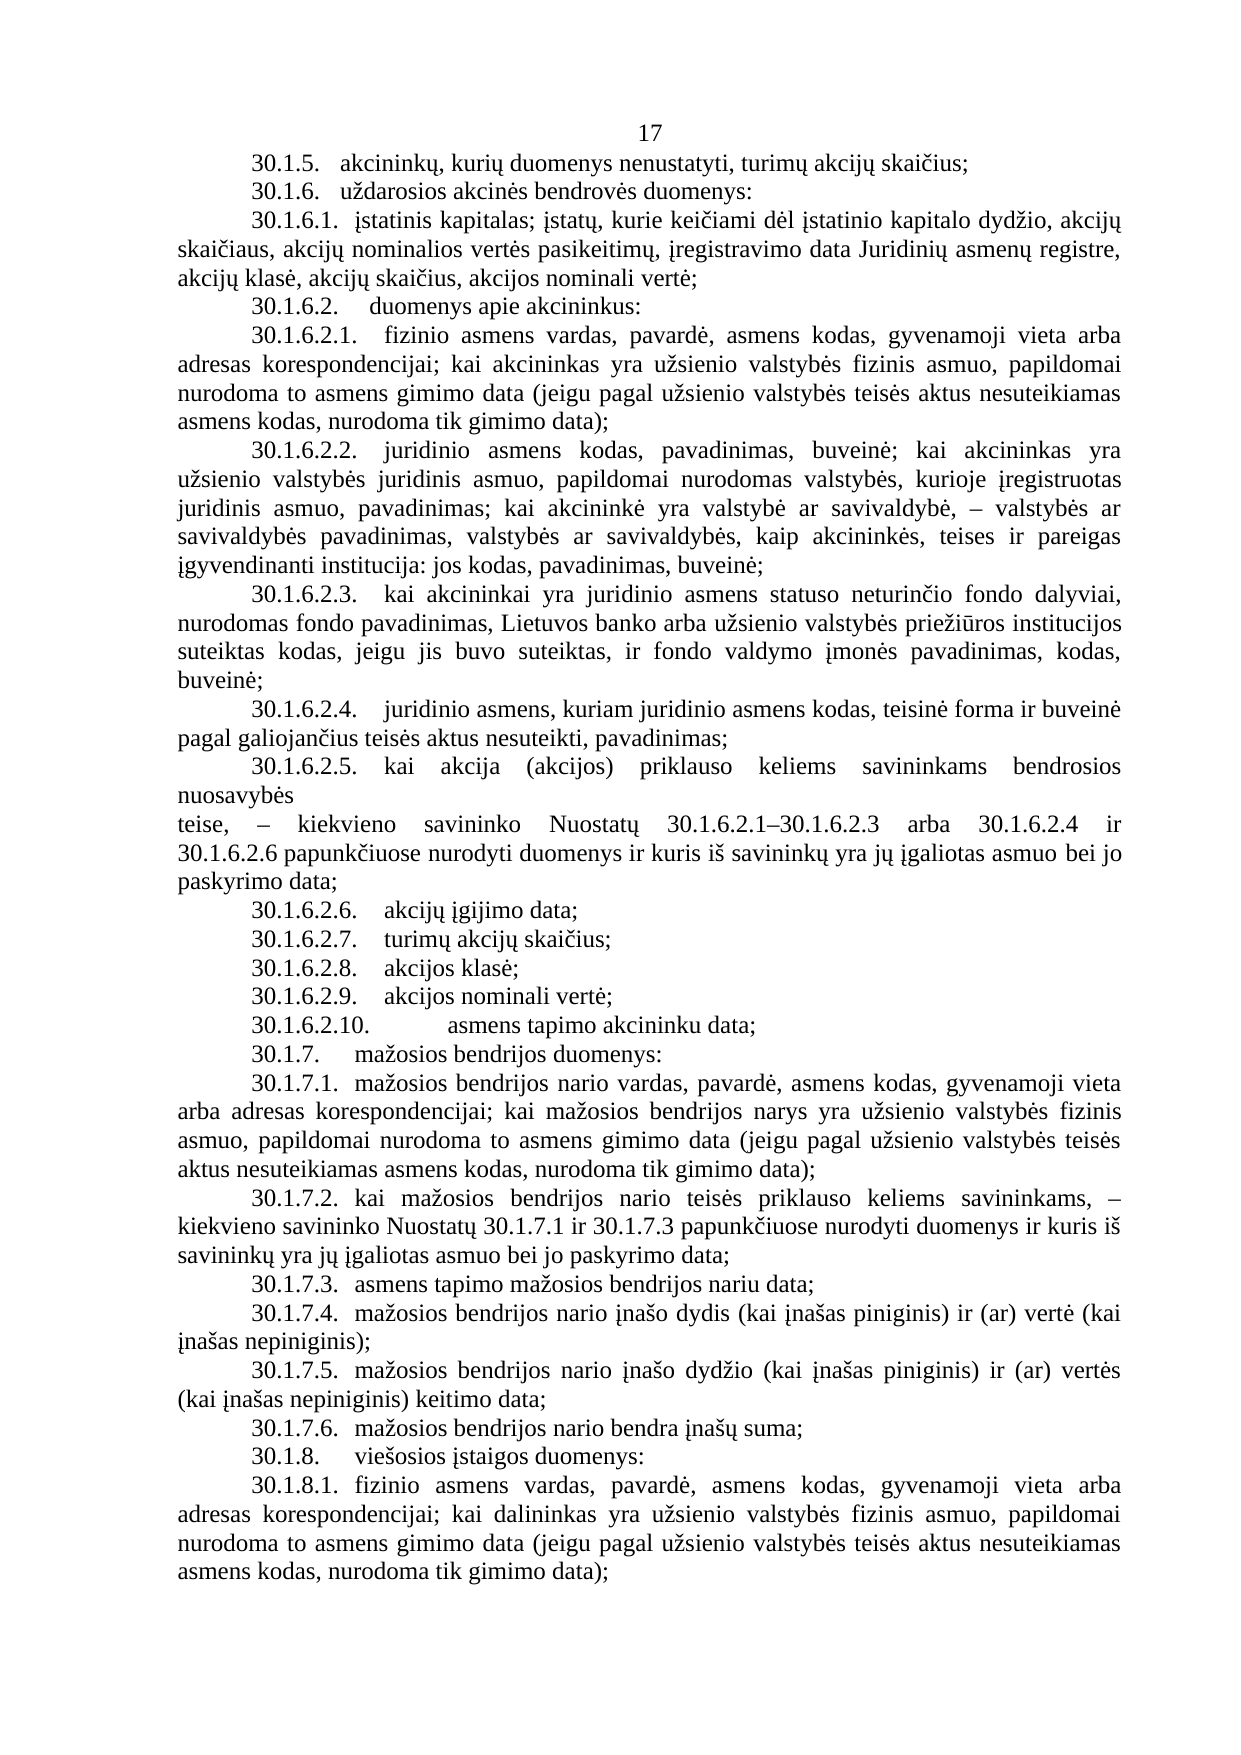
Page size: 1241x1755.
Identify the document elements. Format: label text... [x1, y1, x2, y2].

text 30.1.6.2.1. fizinio asmens vardas, pavardė, asmens kodas, gyvenamoji vieta arba adresas korespondencijai; kai akcininkas yra užsienio valstybės fizinis asmuo, papildomai nurodoma to asmens gimimo data (jeigu pagal užsienio valstybės teisės aktus nesuteikiamas asmens kodas, nurodoma tik gimimo data); [177, 320, 1122, 435]
text 30.1.7.4. mažosios bendrijos nario įnašo dydis (kai įnašas piniginis) ir (ar) vertė (kai įnašas nepiniginis); [177, 1298, 1122, 1355]
text 30.1.6.2.6. akcijų įgijimo data; [177, 895, 1122, 924]
text 30.1.8.1. fizinio asmens vardas, pavardė, asmens kodas, gyvenamoji vieta arba adresas korespondencijai; kai dalininkas yra užsienio valstybės fizinis asmuo, papildomai nurodoma to asmens gimimo data (jeigu pagal užsienio valstybės teisės aktus nesuteikiamas asmens kodas, nurodoma tik gimimo data); [177, 1470, 1122, 1585]
text 30.1.6.2.3. kai akcininkai yra juridinio asmens statuso neturinčio fondo dalyviai, nurodomas fondo pavadinimas, Lietuvos banko arba užsienio valstybės priežiūros institucijos suteiktas kodas, jeigu jis buvo suteiktas, ir fondo valdymo įmonės pavadinimas, kodas, buveinė; [177, 579, 1122, 694]
text 30.1.6.2.9. akcijos nominali vertė; [177, 981, 1122, 1010]
text 30.1.8. viešosios įstaigos duomenys: [177, 1441, 1122, 1470]
text 30.1.7.3. asmens tapimo mažosios bendrijos nariu data; [177, 1269, 1122, 1298]
text 30.1.6.2.4. juridinio asmens, kuriam juridinio asmens kodas, teisinė forma ir buveinė pagal galiojančius teisės aktus nesuteikti, pavadinimas; [177, 694, 1122, 751]
text 30.1.7. mažosios bendrijos duomenys: [177, 1039, 1122, 1068]
text 30.1.6.2.10. asmens tapimo akcininku data; [177, 1010, 1122, 1039]
text 30.1.6.2.2. juridinio asmens kodas, pavadinimas, buveinė; kai akcininkas yra užsienio valstybės juridinis asmuo, papildomai nurodomas valstybės, kurioje įregistruotas juridinis asmuo, pavadinimas; kai akcininkė yra valstybė ar savivaldybė, – valstybės ar savivaldybės pavadinimas, valstybės ar savivaldybės, kaip akcininkės, teises ir pareigas įgyvendinanti institucija: jos kodas, pavadinimas, buveinė; [177, 435, 1122, 579]
text 30.1.6.1. įstatinis kapitalas; įstatų, kurie keičiami dėl įstatinio kapitalo dydžio, akcijų skaičiaus, akcijų nominalios vertės pasikeitimų, įregistravimo data Juridinių asmenų registre, akcijų klasė, akcijų skaičius, akcijos nominali vertė; [177, 205, 1122, 291]
text 30.1.6.2.8. akcijos klasė; [177, 953, 1122, 981]
text 30.1.6.2. duomenys apie akcininkus: [177, 291, 1122, 320]
text 30.1.7.5. mažosios bendrijos nario įnašo dydžio (kai įnašas piniginis) ir (ar) vertės (kai įnašas nepiniginis) keitimo data; [177, 1355, 1122, 1413]
text 30.1.6. uždarosios akcinės bendrovės duomenys: [177, 176, 1122, 205]
text 30.1.6.2.7. turimų akcijų skaičius; [177, 924, 1122, 953]
text 30.1.7.2. kai mažosios bendrijos nario teisės priklauso keliems savininkams, – kiekvieno savininko Nuostatų 30.1.7.1 ir 30.1.7.3 papunkčiuose nurodyti duomenys ir kuris iš savininkų yra jų įgaliotas asmuo bei jo paskyrimo data; [177, 1183, 1122, 1269]
text 30.1.7.1. mažosios bendrijos nario vardas, pavardė, asmens kodas, gyvenamoji vieta arba adresas korespondencijai; kai mažosios bendrijos narys yra užsienio valstybės fizinis asmuo, papildomai nurodoma to asmens gimimo data (jeigu pagal užsienio valstybės teisės aktus nesuteikiamas asmens kodas, nurodoma tik gimimo data); [177, 1068, 1122, 1183]
text 30.1.7.6. mažosios bendrijos nario bendra įnašų suma; [177, 1413, 1122, 1441]
text 30.1.5. akcininkų, kurių duomenys nenustatyti, turimų akcijų skaičius; [177, 148, 1122, 176]
text 30.1.6.2.5. kai akcija (akcijos) priklauso keliems savininkams bendrosios nuosavybės teise, – kiekvieno savininko Nuostatų 30.1.6.2.1–30.1.6.2.3 arba 30.1.6.2.4 ir 30.1.6.2.6 papunkčiuose nurodyti duomenys ir kuris iš savininkų yra jų įgaliotas asmuo bei jo paskyrimo data; [177, 751, 1122, 895]
